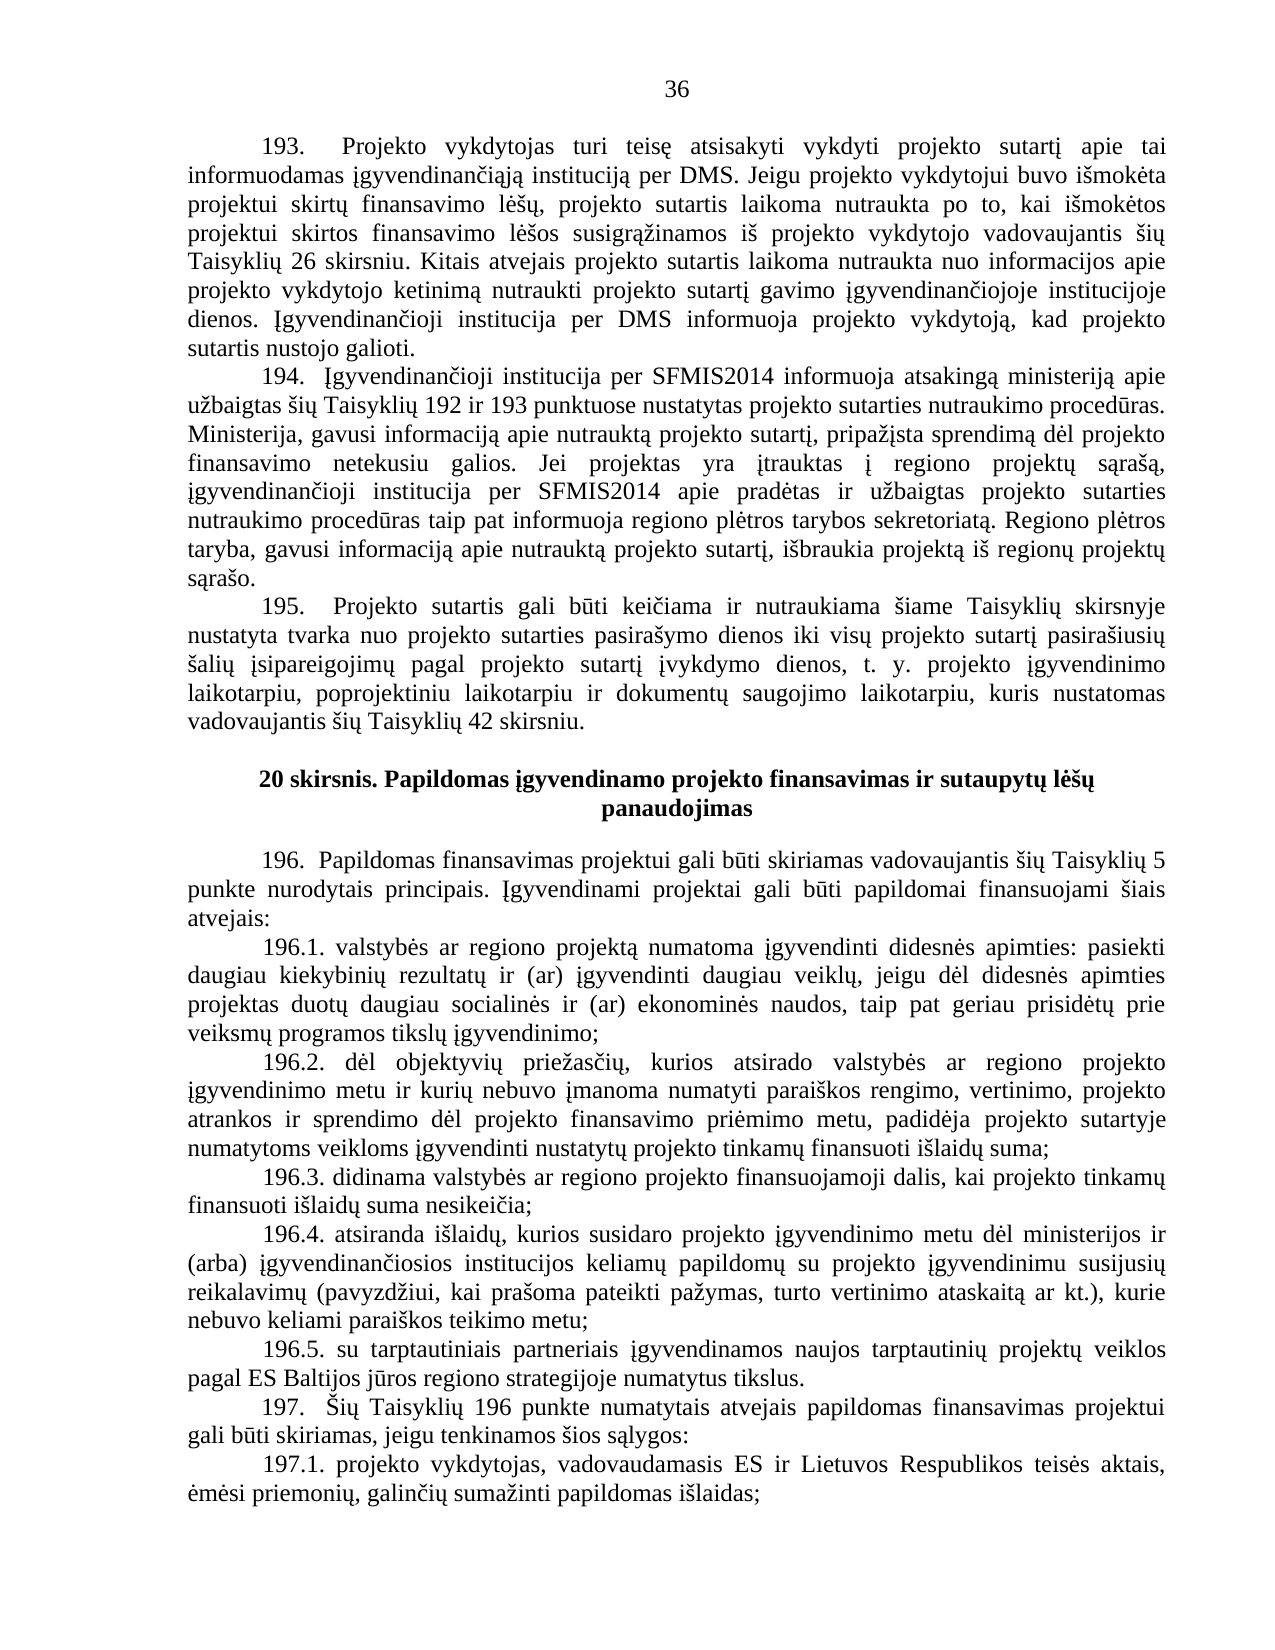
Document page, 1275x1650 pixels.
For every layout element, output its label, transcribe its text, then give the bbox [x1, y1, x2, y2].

text 195. Projekto sutartis gali būti keičiama ir nutraukiama šiame Taisyklių skirsnyje nustatyta tvarka nuo projekto sutarties pasirašymo dienos iki visų projekto sutartį pasirašiusių šalių įsipareigojimų pagal projekto sutartį įvykdymo dienos, t. y. projekto įgyvendinimo laikotarpiu, poprojektiniu laikotarpiu ir dokumentų saugojimo laikotarpiu, kuris nustatomas vadovaujantis šių Taisyklių 42 skirsniu. [187, 591, 1167, 735]
text 196. Papildomas finansavimas projektui gali būti skiriamas vadovaujantis šių Taisyklių 5 punkte nurodytais principais. Įgyvendinami projektai gali būti papildomai finansuojami šiais atvejais: [187, 845, 1167, 932]
text 197.1. projekto vykdytojas, vadovaudamasis ES ir Lietuvos Respublikos teisės aktais, ėmėsi priemonių, galinčių sumažinti papildomas išlaidas; [187, 1449, 1167, 1507]
text 193. Projekto vykdytojas turi teisę atsisakyti vykdyti projekto sutartį apie tai informuodamas įgyvendinančiąją instituciją per DMS. Jeigu projekto vykdytojui buvo išmokėta projektui skirtų finansavimo lėšų, projekto sutartis laikoma nutraukta po to, kai išmokėtos projektui skirtos finansavimo lėšos susigrąžinamos iš projekto vykdytojo vadovaujantis šių Taisyklių 26 skirsniu. Kitais atvejais projekto sutartis laikoma nutraukta nuo informacijos apie projekto vykdytojo ketinimą nutraukti projekto sutartį gavimo įgyvendinančiojoje institucijoje dienos. Įgyvendinančioji institucija per DMS informuoja projekto vykdytoją, kad projekto sutartis nustojo galioti. [187, 131, 1167, 361]
text 196.3. didinama valstybės ar regiono projekto finansuojamoji dalis, kai projekto tinkamų finansuoti išlaidų suma nesikeičia; [187, 1162, 1167, 1219]
text 196.2. dėl objektyvių priežasčių, kurios atsirado valstybės ar regiono projekto įgyvendinimo metu ir kurių nebuvo įmanoma numatyti paraiškos rengimo, vertinimo, projekto atrankos ir sprendimo dėl projekto finansavimo priėmimo metu, padidėja projekto sutartyje numatytoms veikloms įgyvendinti nustatytų projekto tinkamų finansuoti išlaidų suma; [187, 1047, 1167, 1162]
text 196.1. valstybės ar regiono projektą numatoma įgyvendinti didesnės apimties: pasiekti daugiau kiekybinių rezultatų ir (ar) įgyvendinti daugiau veiklų, jeigu dėl didesnės apimties projektas duotų daugiau socialinės ir (ar) ekonominės naudos, taip pat geriau prisidėtų prie veiksmų programos tikslų įgyvendinimo; [187, 932, 1167, 1047]
text 194. Įgyvendinančioji institucija per SFMIS2014 informuoja atsakingą ministeriją apie užbaigtas šių Taisyklių 192 ir 193 punktuose nustatytas projekto sutarties nutraukimo procedūras. Ministerija, gavusi informaciją apie nutrauktą projekto sutartį, pripažįsta sprendimą dėl projekto finansavimo netekusiu galios. Jei projektas yra įtrauktas į regiono projektų sąrašą, įgyvendinančioji institucija per SFMIS2014 apie pradėtas ir užbaigtas projekto sutarties nutraukimo procedūras taip pat informuoja regiono plėtros tarybos sekretoriatą. Regiono plėtros taryba, gavusi informaciją apie nutrauktą projekto sutartį, išbraukia projektą iš regionų projektų sąrašo. [187, 361, 1167, 591]
text 196.5. su tarptautiniais partneriais įgyvendinamos naujos tarptautinių projektų veiklos pagal ES Baltijos jūros regiono strategijoje numatytus tikslus. [187, 1334, 1167, 1392]
text 196.4. atsiranda išlaidų, kurios susidaro projekto įgyvendinimo metu dėl ministerijos ir (arba) įgyvendinančiosios institucijos keliamų papildomų su projekto įgyvendinimu susijusių reikalavimų (pavyzdžiui, kai prašoma pateikti pažymas, turto vertinimo ataskaitą ar kt.), kurie nebuvo keliami paraiškos teikimo metu; [187, 1219, 1167, 1334]
subtitle 20 skirsnis. Papildomas įgyvendinamo projekto finansavimas ir sutaupytų lėšų panaudojimas [246, 764, 1107, 821]
text 197. Šių Taisyklių 196 punkte numatytais atvejais papildomas finansavimas projektui gali būti skiriamas, jeigu tenkinamos šios sąlygos: [187, 1392, 1167, 1449]
